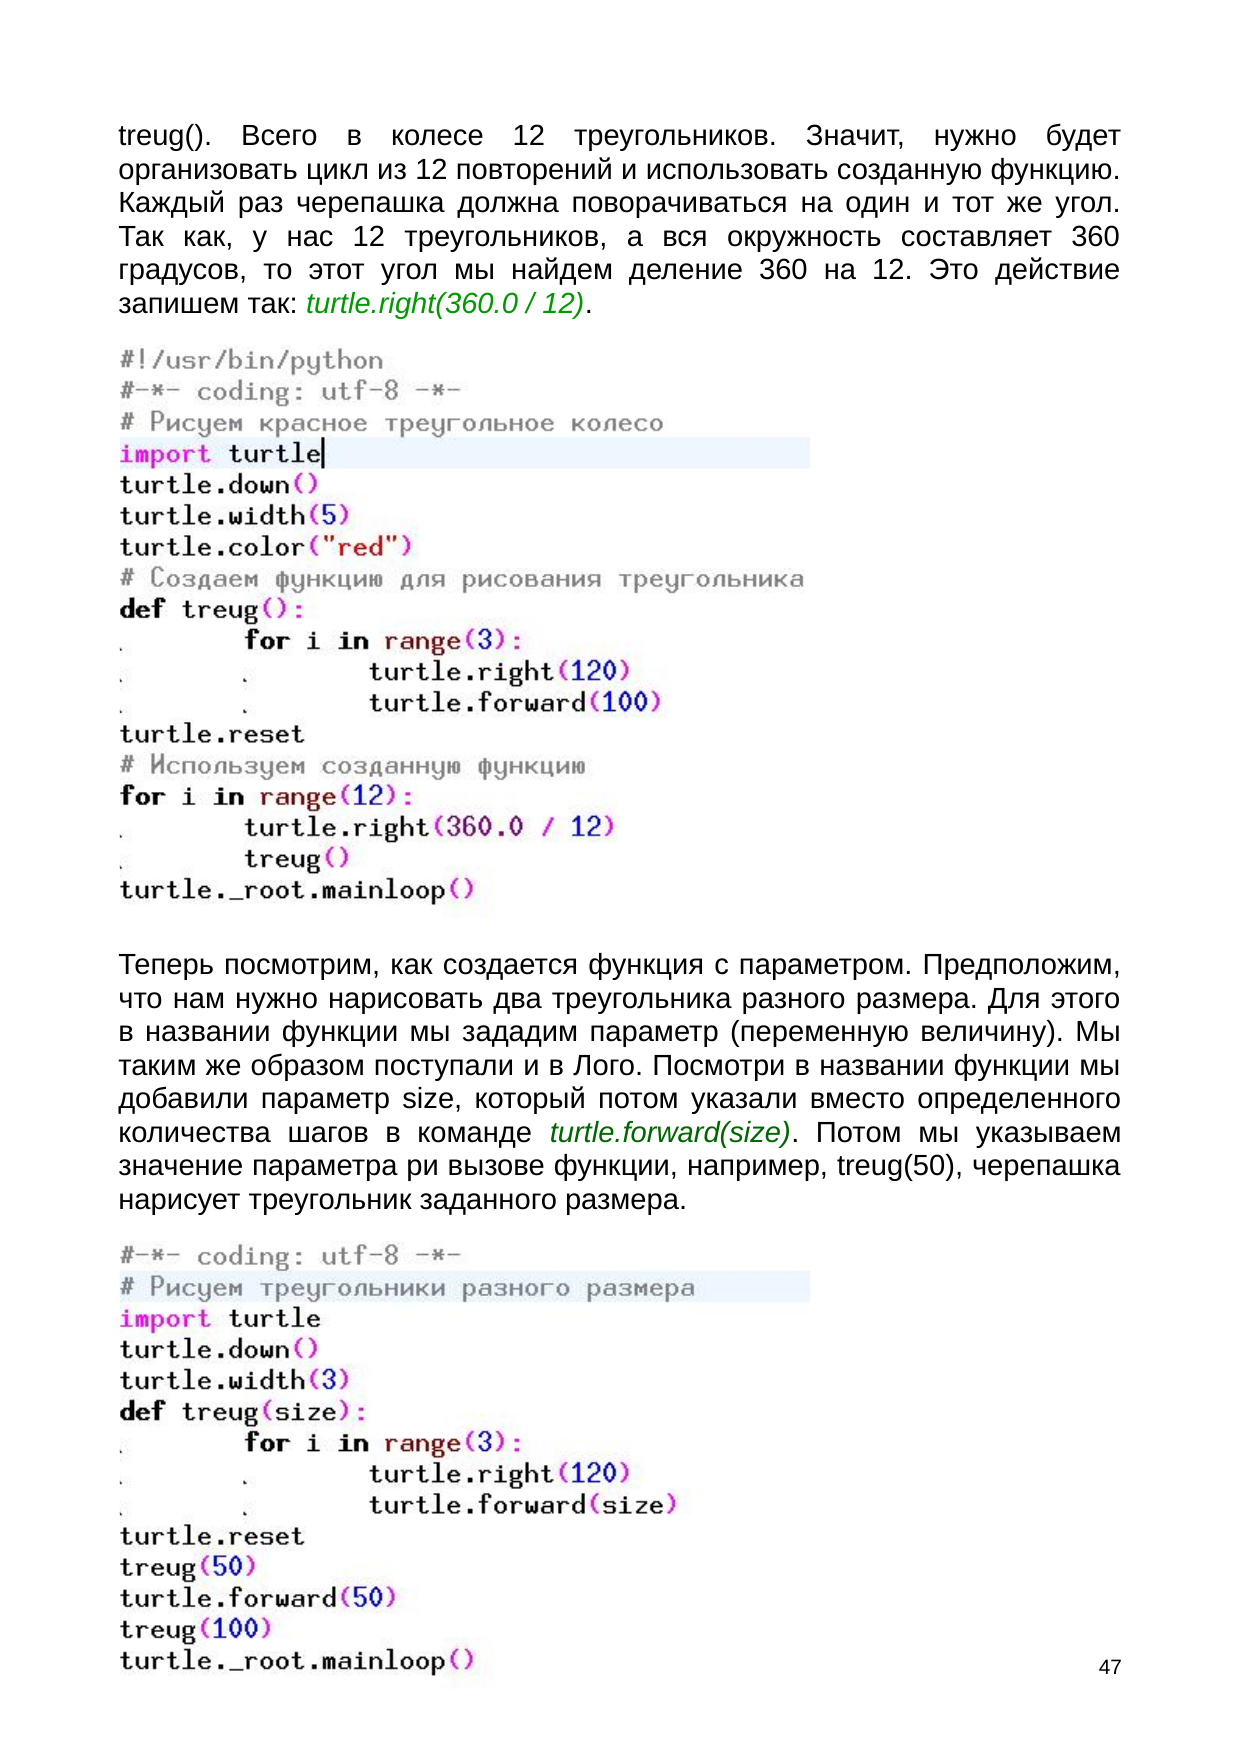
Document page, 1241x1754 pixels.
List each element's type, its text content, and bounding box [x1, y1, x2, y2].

text treug(). Всего в колесе 12 треугольников. Значит, нужно будет организовать цикл из 12 повторений и использовать созданную функцию. Каждый раз черепашка должна поворачиваться на один и тот же угол. Так как, у нас 12 треугольников, а вся окружность составляет 360 градусов, то этот угол мы найдем деление 360 на 12. Это действие запишем так: turtle.right(360.0 / 12). [118, 118, 1122, 319]
text Теперь посмотрим, как создается функция с параметром. Предположим, что нам нужно нарисовать два треугольника разного размера. Для этого в названии функции мы зададим параметр (переменную величину). Мы таким же образом поступали и в Лого. Посмотри в названии функции мы добавили параметр size, который потом указали вместо определенного количества шагов в команде turtle.forward(size). Потом мы указываем значение параметра ри вызове функции, например, treug(50), черепашка нарисует треугольник заданного размера. [118, 947, 1122, 1215]
picture [119, 345, 811, 925]
picture [119, 1241, 811, 1702]
